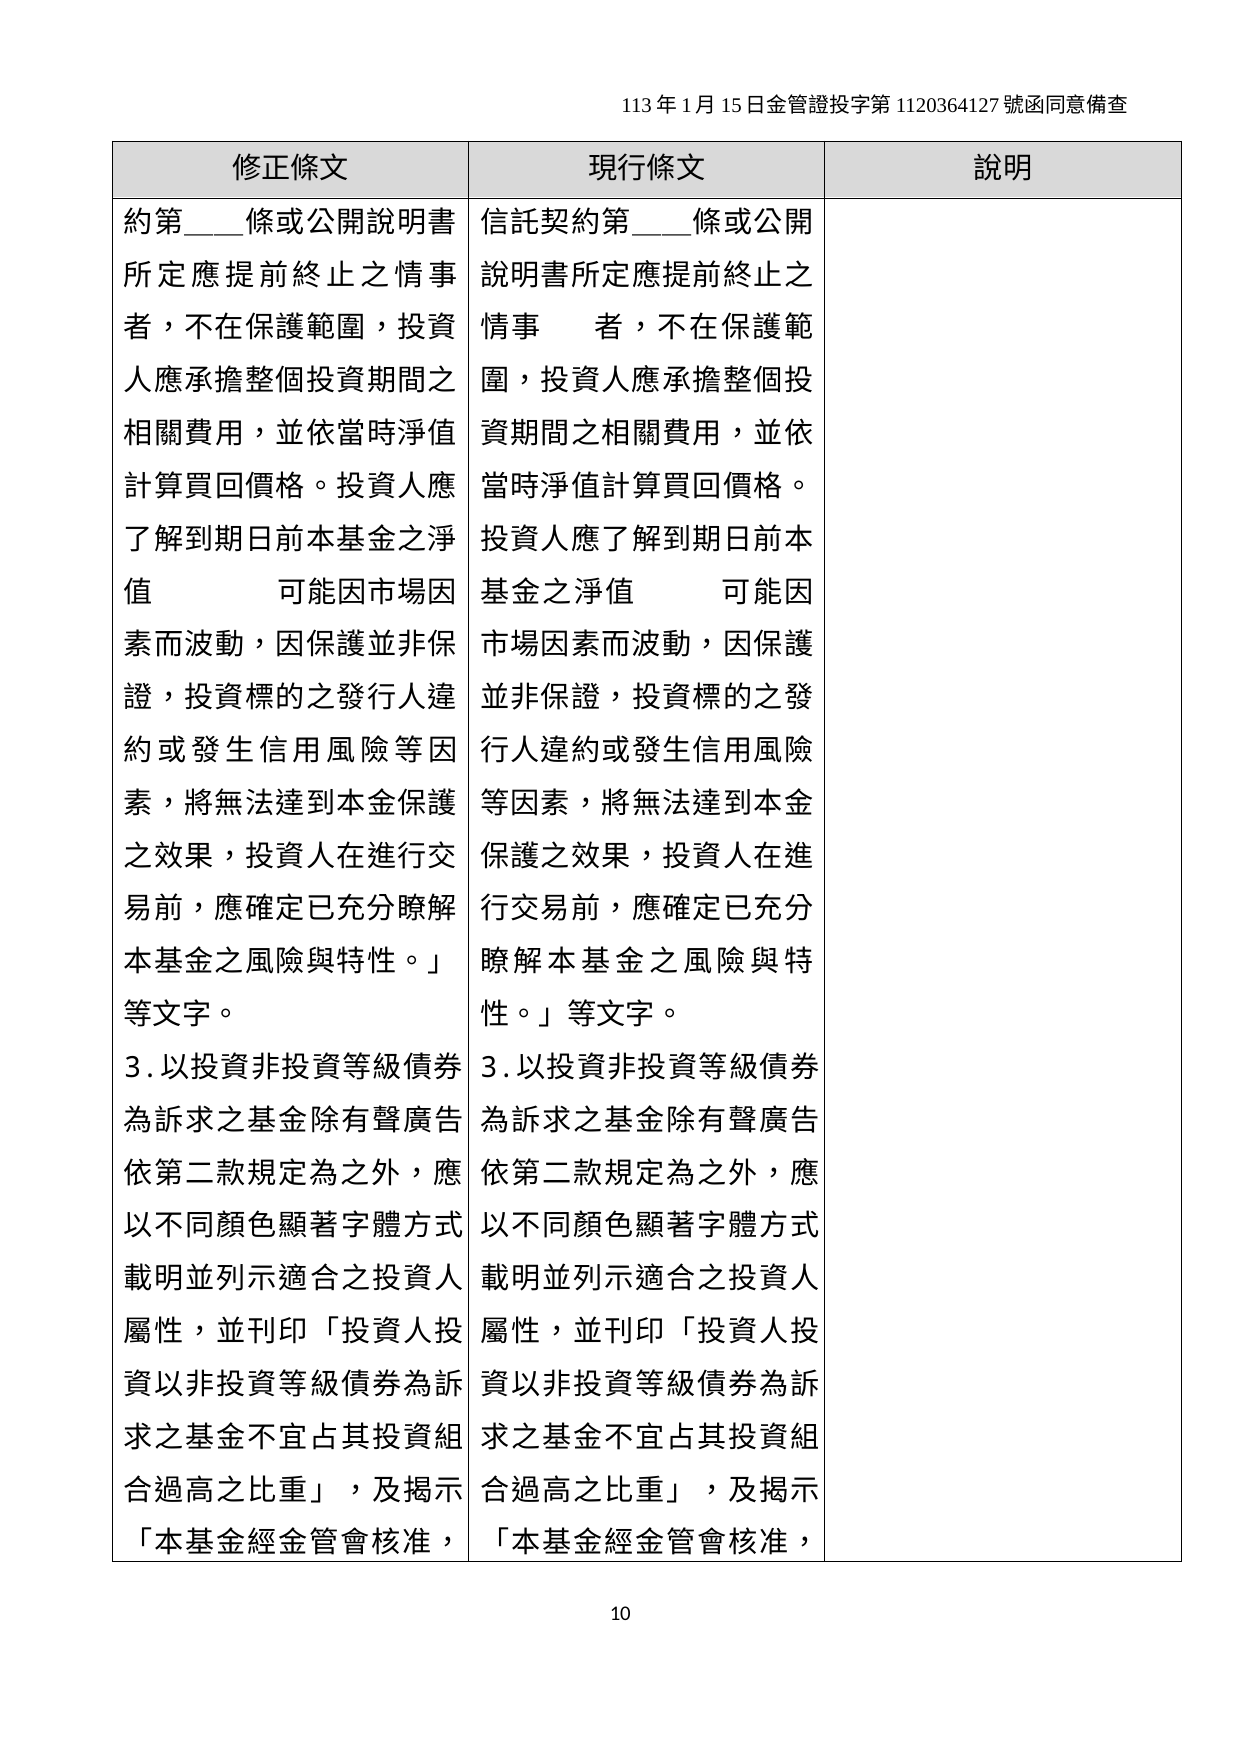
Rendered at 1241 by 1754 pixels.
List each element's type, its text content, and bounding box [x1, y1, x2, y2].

table_header 修正條文 [113, 142, 468, 197]
table_cell 約第＿＿條或公開說明書所定應提前終止之情事 者，不在保護範圍，投資人應承擔整個投資期間之相關費用，並依當時淨值計算買回價格。投資人應了解到期日前本基金之淨值 可能因市場因素而波動，因保護並非保證，投資標的之發行人違約或發生信用風險等因素，將無法達到本金保護之效果，投資人在進行交易前，應確定已充分瞭解本基金之風險與特性。」等文字。 3.以投資非投資等級債券為訴求之基金除有聲廣告依第二款規定為之外，應以不同顏色顯著字體方式載明並列示適合之投資人屬性，並刊印「投資人投資以非投資等級債券為訴求之基金不宜占其投資組合過高之比重」，及揭示「本基金經金管會核准， [113, 199, 468, 1561]
table_header 現行條文 [469, 142, 824, 197]
table_cell 信託契約第＿＿條或公開說明書所定應提前終止之情事 者，不在保護範圍，投資人應承擔整個投資期間之相關費用，並依當時淨值計算買回價格。投資人應了解到期日前本基金之淨值 可能因市場因素而波動，因保護並非保證，投資標的之發行人違約或發生信用風險等因素，將無法達到本金保護之效果，投資人在進行交易前，應確定已充分瞭解本基金之風險與特性。」等文字。 3.以投資非投資等級債券為訴求之基金除有聲廣告依第二款規定為之外，應以不同顏色顯著字體方式載明並列示適合之投資人屬性，並刊印「投資人投資以非投資等級債券為訴求之基金不宜占其投資組合過高之比重」，及揭示「本基金經金管會核准， [469, 199, 824, 1561]
table_header 說明 [825, 142, 1181, 197]
table_cell [825, 199, 1181, 1561]
